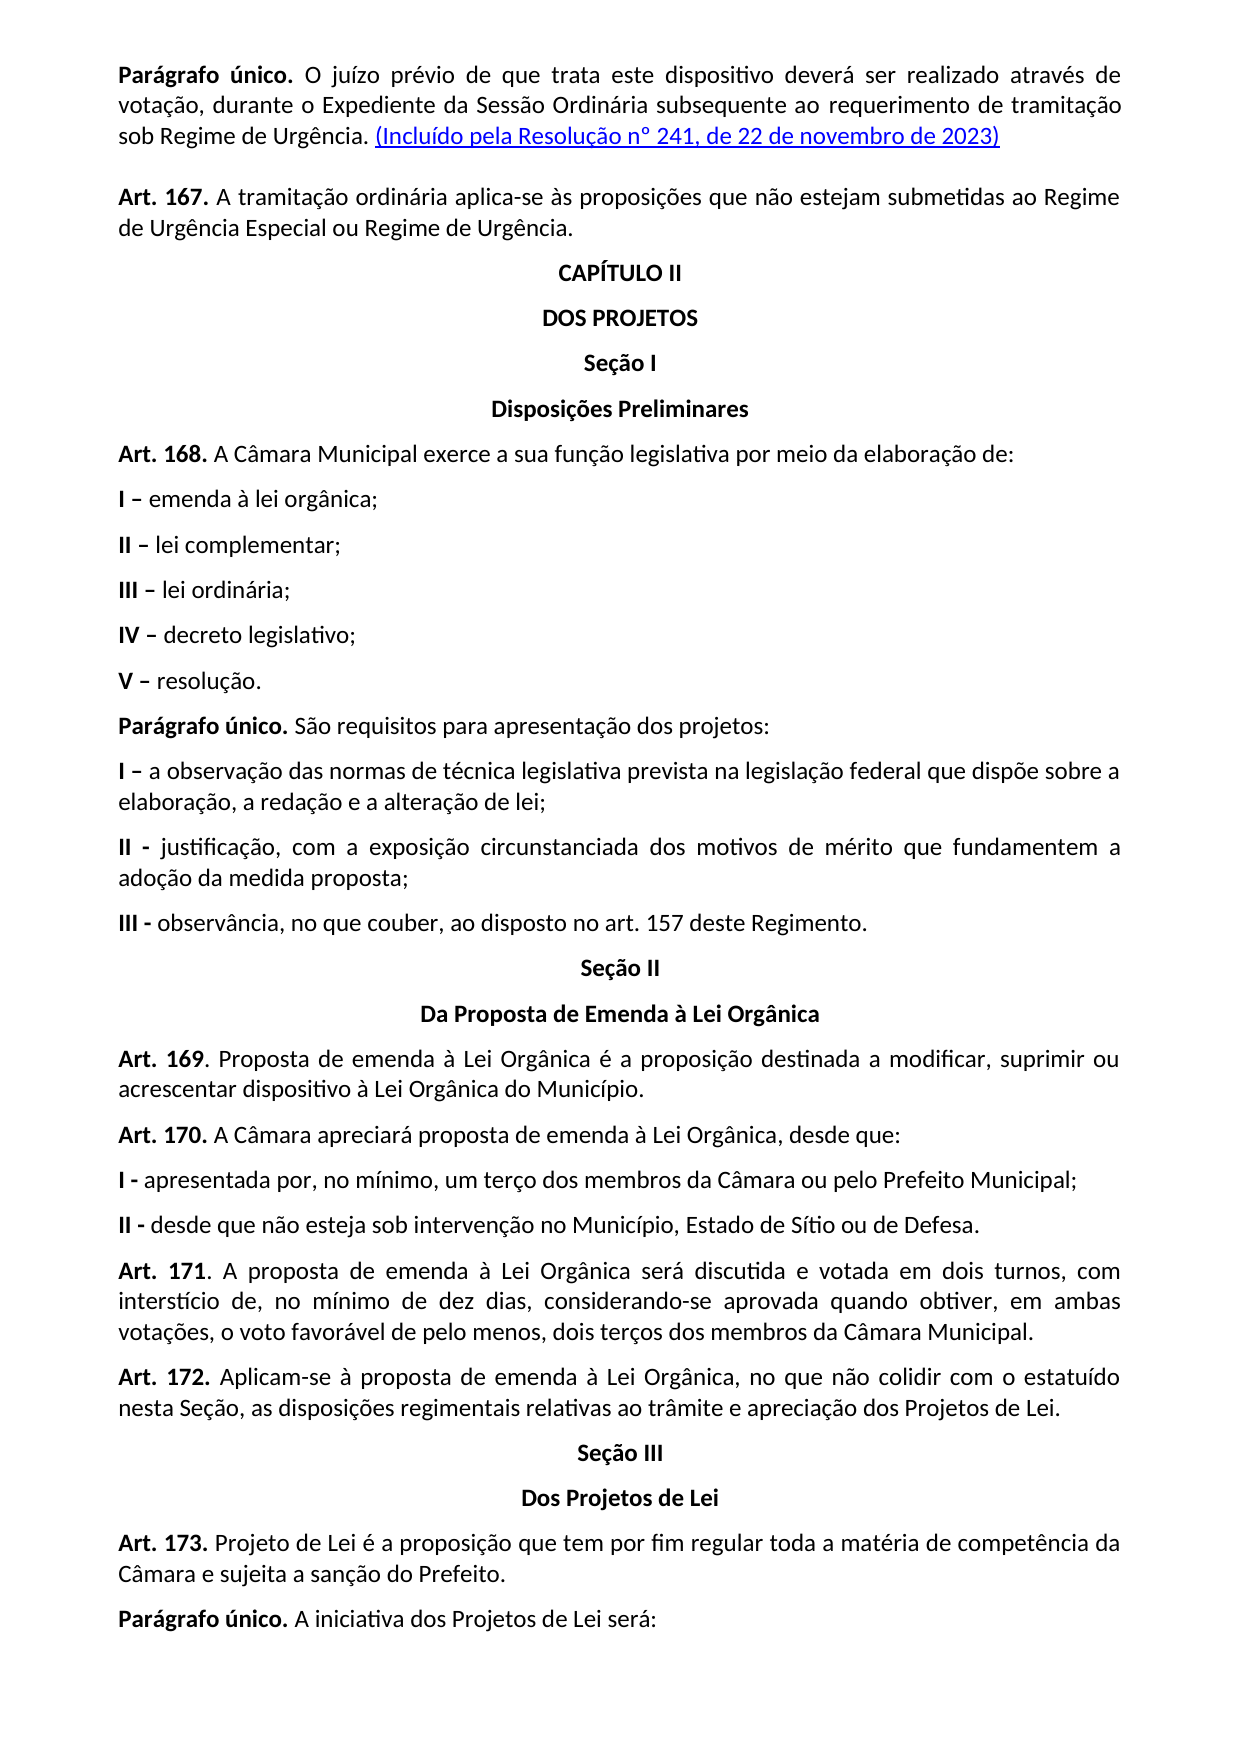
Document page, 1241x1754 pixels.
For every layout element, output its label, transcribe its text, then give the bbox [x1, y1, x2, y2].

text Art. 169. Proposta de emenda à Lei Orgânica é a proposição destinada a modificar, suprimir ou acrescentar dispositivo à Lei Orgânica do Município. [118, 1043, 1122, 1104]
text Art. 170. A Câmara apreciará proposta de emenda à Lei Orgânica, desde que: [118, 1119, 1122, 1149]
text Parágrafo único. O juízo prévio de que trata este dispositivo deverá ser realizado através de votação, durante o Expediente da Sessão Ordinária subsequente ao requerimento de tramitação sob Regime de Urgência. (Incluído pela Resolução nº 241, de 22 de novembro de 2023) [118, 59, 1122, 151]
text Art. 171. A proposta de emenda à Lei Orgânica será discutida e votada em dois turnos, com interstício de, no mínimo de dez dias, considerando-se aprovada quando obtiver, em ambas votações, o voto favorável de pelo menos, dois terços dos membros da Câmara Municipal. [118, 1255, 1122, 1346]
text Seção I [118, 348, 1122, 378]
text CAPÍTULO II [118, 257, 1122, 287]
text Disposições Preliminares [118, 393, 1122, 423]
text Art. 173. Projeto de Lei é a proposição que tem por fim regular toda a matéria de competência da Câmara e sujeita a sanção do Prefeito. [118, 1528, 1122, 1589]
text Art. 168. A Câmara Municipal exerce a sua função legislativa por meio da elaboração de: [118, 438, 1122, 469]
text Art. 167. A tramitação ordinária aplica-se às proposições que não estejam submetidas ao Regime de Urgência Especial ou Regime de Urgência. [118, 181, 1122, 242]
text V – resolução. [118, 665, 1122, 695]
text Parágrafo único. A iniciativa dos Projetos de Lei será: [118, 1603, 1122, 1634]
text II - justificação, com a exposição circunstanciada dos motivos de mérito que fundamentem a adoção da medida proposta; [118, 831, 1122, 892]
text II - desde que não esteja sob intervenção no Município, Estado de Sítio ou de Defesa. [118, 1209, 1122, 1240]
text I – emenda à lei orgânica; [118, 483, 1122, 514]
text Dos Projetos de Lei [118, 1482, 1122, 1513]
text Parágrafo único. São requisitos para apresentação dos projetos: [118, 710, 1122, 741]
text I – a observação das normas de técnica legislativa prevista na legislação federal que dispõe sobre a elaboração, a redação e a alteração de lei; [118, 755, 1122, 816]
text DOS PROJETOS [118, 302, 1122, 333]
text III - observância, no que couber, ao disposto no art. 157 deste Regimento. [118, 907, 1122, 938]
text Da Proposta de Emenda à Lei Orgânica [118, 998, 1122, 1028]
text Art. 172. Aplicam-se à proposta de emenda à Lei Orgânica, no que não colidir com o estatuído nesta Seção, as disposições regimentais relativas ao trâmite e apreciação dos Projetos de Lei. [118, 1361, 1122, 1422]
text I - apresentada por, no mínimo, um terço dos membros da Câmara ou pelo Prefeito Municipal; [118, 1164, 1122, 1195]
text II – lei complementar; [118, 529, 1122, 559]
text Seção III [118, 1437, 1122, 1467]
text Seção II [118, 952, 1122, 983]
text IV – decreto legislativo; [118, 619, 1122, 650]
text III – lei ordinária; [118, 574, 1122, 605]
